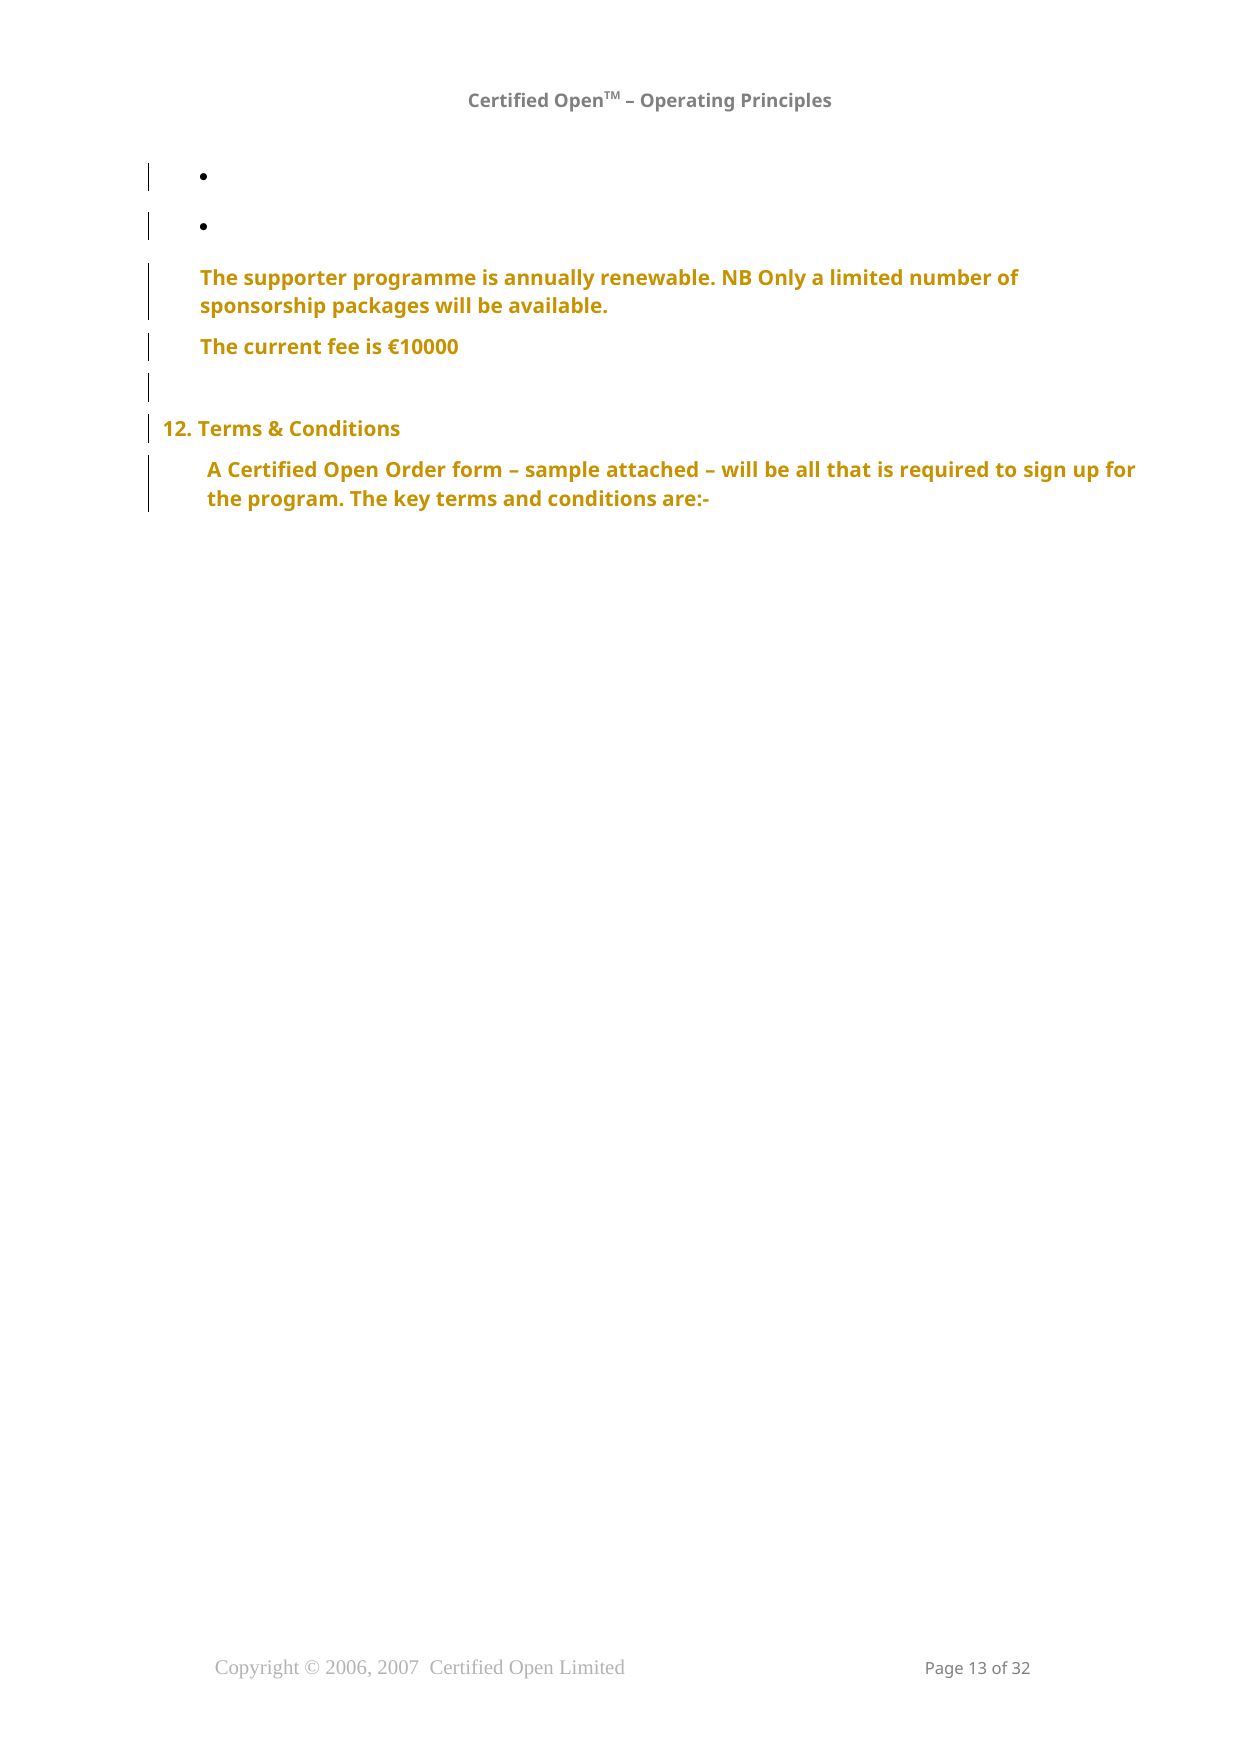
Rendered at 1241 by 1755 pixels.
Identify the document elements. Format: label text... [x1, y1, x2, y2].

text The supporter programme is annually renewable. NB Only a limited number of sponsorship packages will be available. [200, 263, 1137, 320]
text The current fee is €10000 [200, 332, 1137, 361]
text 12. Terms & Conditions [162, 414, 1137, 443]
text A Certified Open Order form – sample attached – will be all that is required to sign up for the program. The key terms and conditions are:- [207, 455, 1137, 512]
